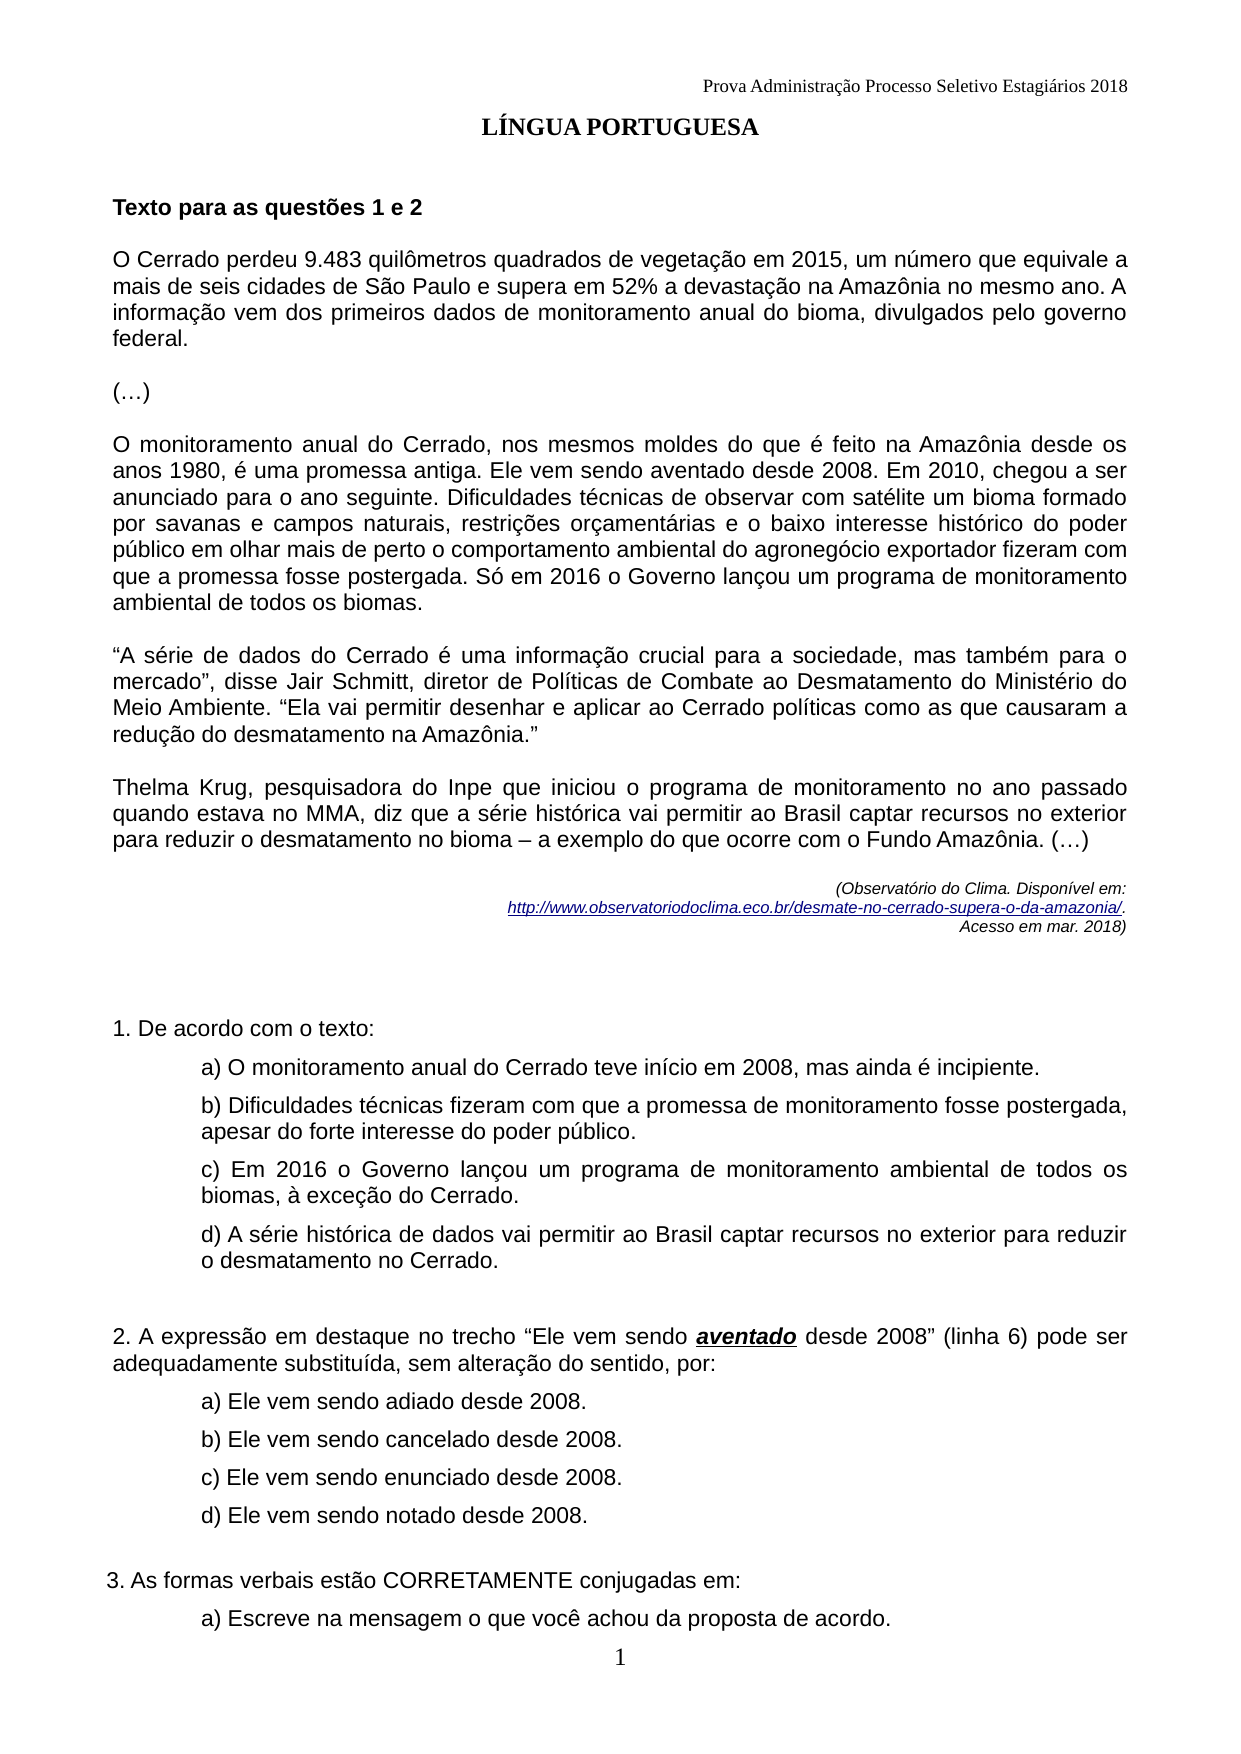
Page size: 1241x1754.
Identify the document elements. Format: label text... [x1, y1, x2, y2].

text (…) [112, 378, 1128, 404]
text 3. As formas verbais estão CORRETAMENTE conjugadas em: [106, 1567, 1134, 1593]
text a) Ele vem sendo adiado desde 2008. [201, 1388, 1128, 1414]
text LÍNGUA PORTUGUESA [112, 112, 1128, 141]
text d) Ele vem sendo notado desde 2008. [201, 1502, 1128, 1528]
text 2. A expressão em destaque no trecho “Ele vem sendo aventado desde 2008” (linha 6) pode ser adequadamente substituída, sem alteração do sentido, por: [112, 1323, 1128, 1376]
text d) A série histórica de dados vai permitir ao Brasil captar recursos no exterior para reduzir o desmatamento no Cerrado. [201, 1221, 1128, 1273]
text b) Ele vem sendo cancelado desde 2008. [201, 1426, 1128, 1452]
text (Observatório do Clima. Disponível em: [112, 879, 1128, 898]
text Texto para as questões 1 e 2 [112, 194, 1128, 220]
text O monitoramento anual do Cerrado, nos mesmos moldes do que é feito na Amazônia desde os anos 1980, é uma promessa antiga. Ele vem sendo aventado desde 2008. Em 2010, chegou a ser anunciado para o ano seguinte. Dificuldades técnicas de observar com satélite um bioma formado por savanas e campos naturais, restrições orçamentárias e o baixo interesse histórico do poder público em olhar mais de perto o comportamento ambiental do agronegócio exportador fizeram com que a promessa fosse postergada. Só em 2016 o Governo lançou um programa de monitoramento ambiental de todos os biomas. [112, 431, 1128, 615]
text http://www.observatoriodoclima.eco.br/desmate-no-cerrado-supera-o-da-amazonia/. [112, 898, 1128, 917]
text O Cerrado perdeu 9.483 quilômetros quadrados de vegetação em 2015, um número que equivale a mais de seis cidades de São Paulo e supera em 52% a devastação na Amazônia no mesmo ano. A informação vem dos primeiros dados de monitoramento anual do bioma, divulgados pelo governo federal. [112, 246, 1128, 352]
text Acesso em mar. 2018) [112, 917, 1128, 936]
text Thelma Krug, pesquisadora do Inpe que iniciou o programa de monitoramento no ano passado quando estava no MMA, diz que a série histórica vai permitir ao Brasil captar recursos no exterior para reduzir o desmatamento no bioma – a exemplo do que ocorre com o Fundo Amazônia. (…) [112, 773, 1128, 852]
text “A série de dados do Cerrado é uma informação crucial para a sociedade, mas também para o mercado”, disse Jair Schmitt, diretor de Políticas de Combate ao Desmatamento do Ministério do Meio Ambiente. “Ela vai permitir desenhar e aplicar ao Cerrado políticas como as que causaram a redução do desmatamento na Amazônia.” [112, 642, 1128, 747]
text c) Ele vem sendo enunciado desde 2008. [201, 1464, 1128, 1490]
text a) Escreve na mensagem o que você achou da proposta de acordo. [201, 1605, 1128, 1631]
text 1. De acordo com o texto: [112, 1015, 1128, 1042]
text a) O monitoramento anual do Cerrado teve início em 2008, mas ainda é incipiente. [201, 1053, 1128, 1080]
text b) Dificuldades técnicas fizeram com que a promessa de monitoramento fosse postergada, apesar do forte interesse do poder público. [201, 1092, 1128, 1144]
text c) Em 2016 o Governo lançou um programa de monitoramento ambiental de todos os biomas, à exceção do Cerrado. [201, 1156, 1128, 1209]
